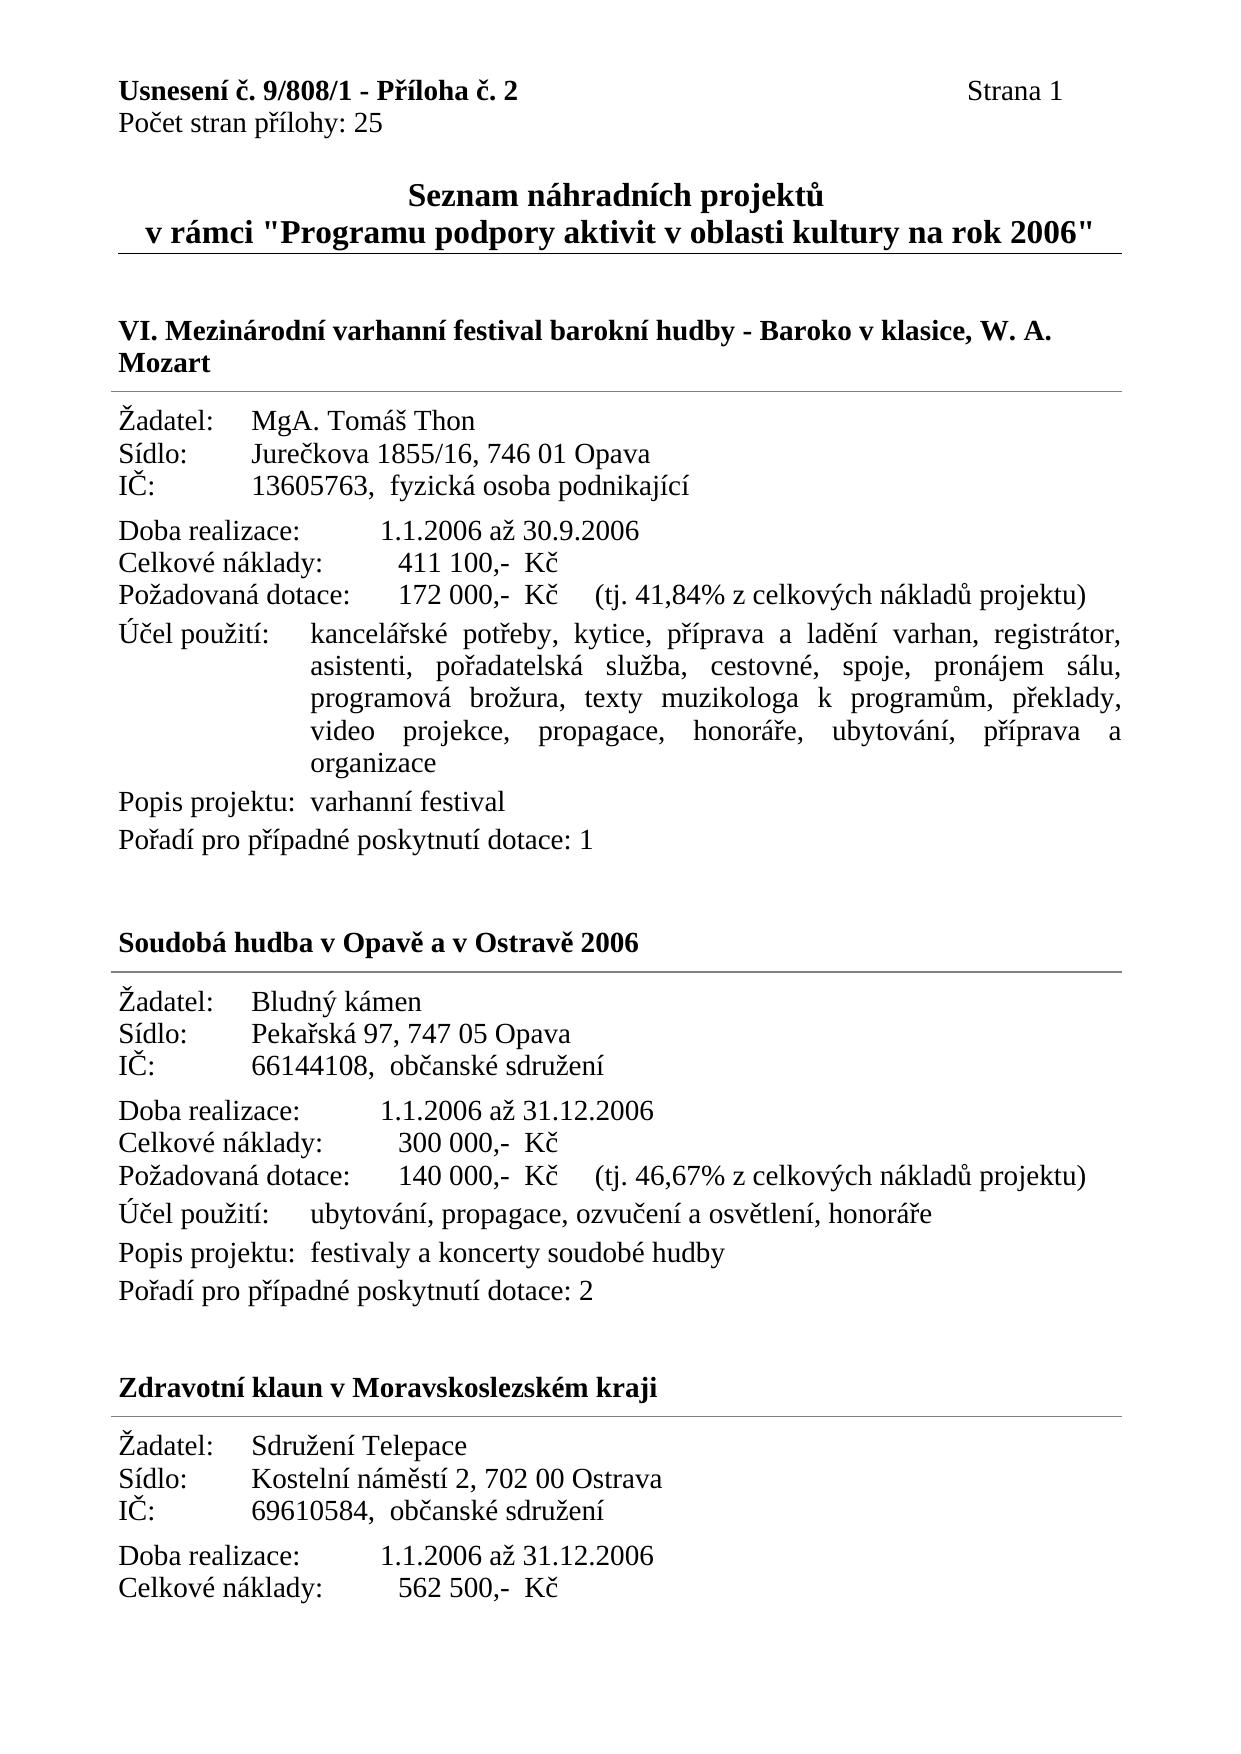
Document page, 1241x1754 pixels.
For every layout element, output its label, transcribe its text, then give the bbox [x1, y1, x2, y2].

table_cell Celkové náklady: [111, 1571, 369, 1604]
table_header Soudobá hudba v Opavě a v Ostravě 2006 [111, 927, 1122, 971]
table_cell Kč [517, 1571, 1129, 1604]
text IČ: 66144108, občanské sdružení [118, 1049, 1122, 1082]
subtitle Žadatel: MgA. Tomáš Thon [118, 405, 1122, 437]
text Popis projektu: festivaly a koncerty soudobé hudby [118, 1236, 1122, 1268]
table_header VI. Mezinárodní varhanní festival barokní hudby - Baroko v klasice, W. A. Mozart [111, 314, 1122, 391]
table_cell Kč (tj. 46,67% z celkových nákladů projektu) [517, 1159, 1129, 1191]
table_cell 411 100,- [369, 546, 517, 579]
text Seznam náhradních projektů [118, 177, 1122, 214]
text Sídlo: Jurečkova 1855/16, 746 01 Opava [118, 437, 1122, 469]
text IČ: 13605763, fyzická osoba podnikající [118, 469, 1122, 502]
table_cell 300 000,- [369, 1127, 517, 1159]
text Účel použití: kancelářské potřeby, kytice, příprava a ladění varhan, registrátor, asistenti, pořadatelská služba, cestovné, spoje, pronájem sálu, programová brožura, texty muzikologa k programům, překlady, video projekce, propagace, honoráře, ubytování, příprava a organizace [118, 617, 1122, 779]
table_cell 562 500,- [369, 1571, 517, 1604]
text Sídlo: Kostelní náměstí 2, 702 00 Ostrava [118, 1462, 1122, 1494]
table_cell Požadovaná dotace: [111, 579, 369, 611]
table_header Doba realizace: [111, 514, 369, 546]
table_cell 172 000,- [369, 579, 517, 611]
text v rámci "Programu podpory aktivit v oblasti kultury na rok 2006" [118, 214, 1122, 253]
table_cell Celkové náklady: [111, 1127, 369, 1159]
table_header Zdravotní klaun v Moravskoslezském kraji [111, 1371, 1122, 1416]
subtitle Žadatel: Bludný kámen [118, 985, 1122, 1017]
text IČ: 69610584, občanské sdružení [118, 1494, 1122, 1527]
table_cell Celkové náklady: [111, 546, 369, 579]
text Sídlo: Pekařská 97, 747 05 Opava [118, 1017, 1122, 1049]
table_header 1.1.2006 až 31.12.2006 [369, 1094, 1129, 1127]
text Popis projektu: varhanní festival [118, 785, 1122, 817]
text Pořadí pro případné poskytnutí dotace: 1 [118, 823, 1122, 856]
text Pořadí pro případné poskytnutí dotace: 2 [118, 1274, 1122, 1307]
table_header Doba realizace: [111, 1539, 369, 1571]
text Účel použití: ubytování, propagace, ozvučení a osvětlení, honoráře [118, 1197, 1122, 1230]
table_header 1.1.2006 až 30.9.2006 [369, 514, 1129, 546]
table_header Doba realizace: [111, 1094, 369, 1127]
subtitle Žadatel: Sdružení Telepace [118, 1430, 1122, 1462]
table_cell 140 000,- [369, 1159, 517, 1191]
table_cell Kč [517, 546, 1129, 579]
table_cell Požadovaná dotace: [111, 1159, 369, 1191]
table_cell Kč (tj. 41,84% z celkových nákladů projektu) [517, 579, 1129, 611]
table_cell Kč [517, 1127, 1129, 1159]
table_header 1.1.2006 až 31.12.2006 [369, 1539, 1129, 1571]
